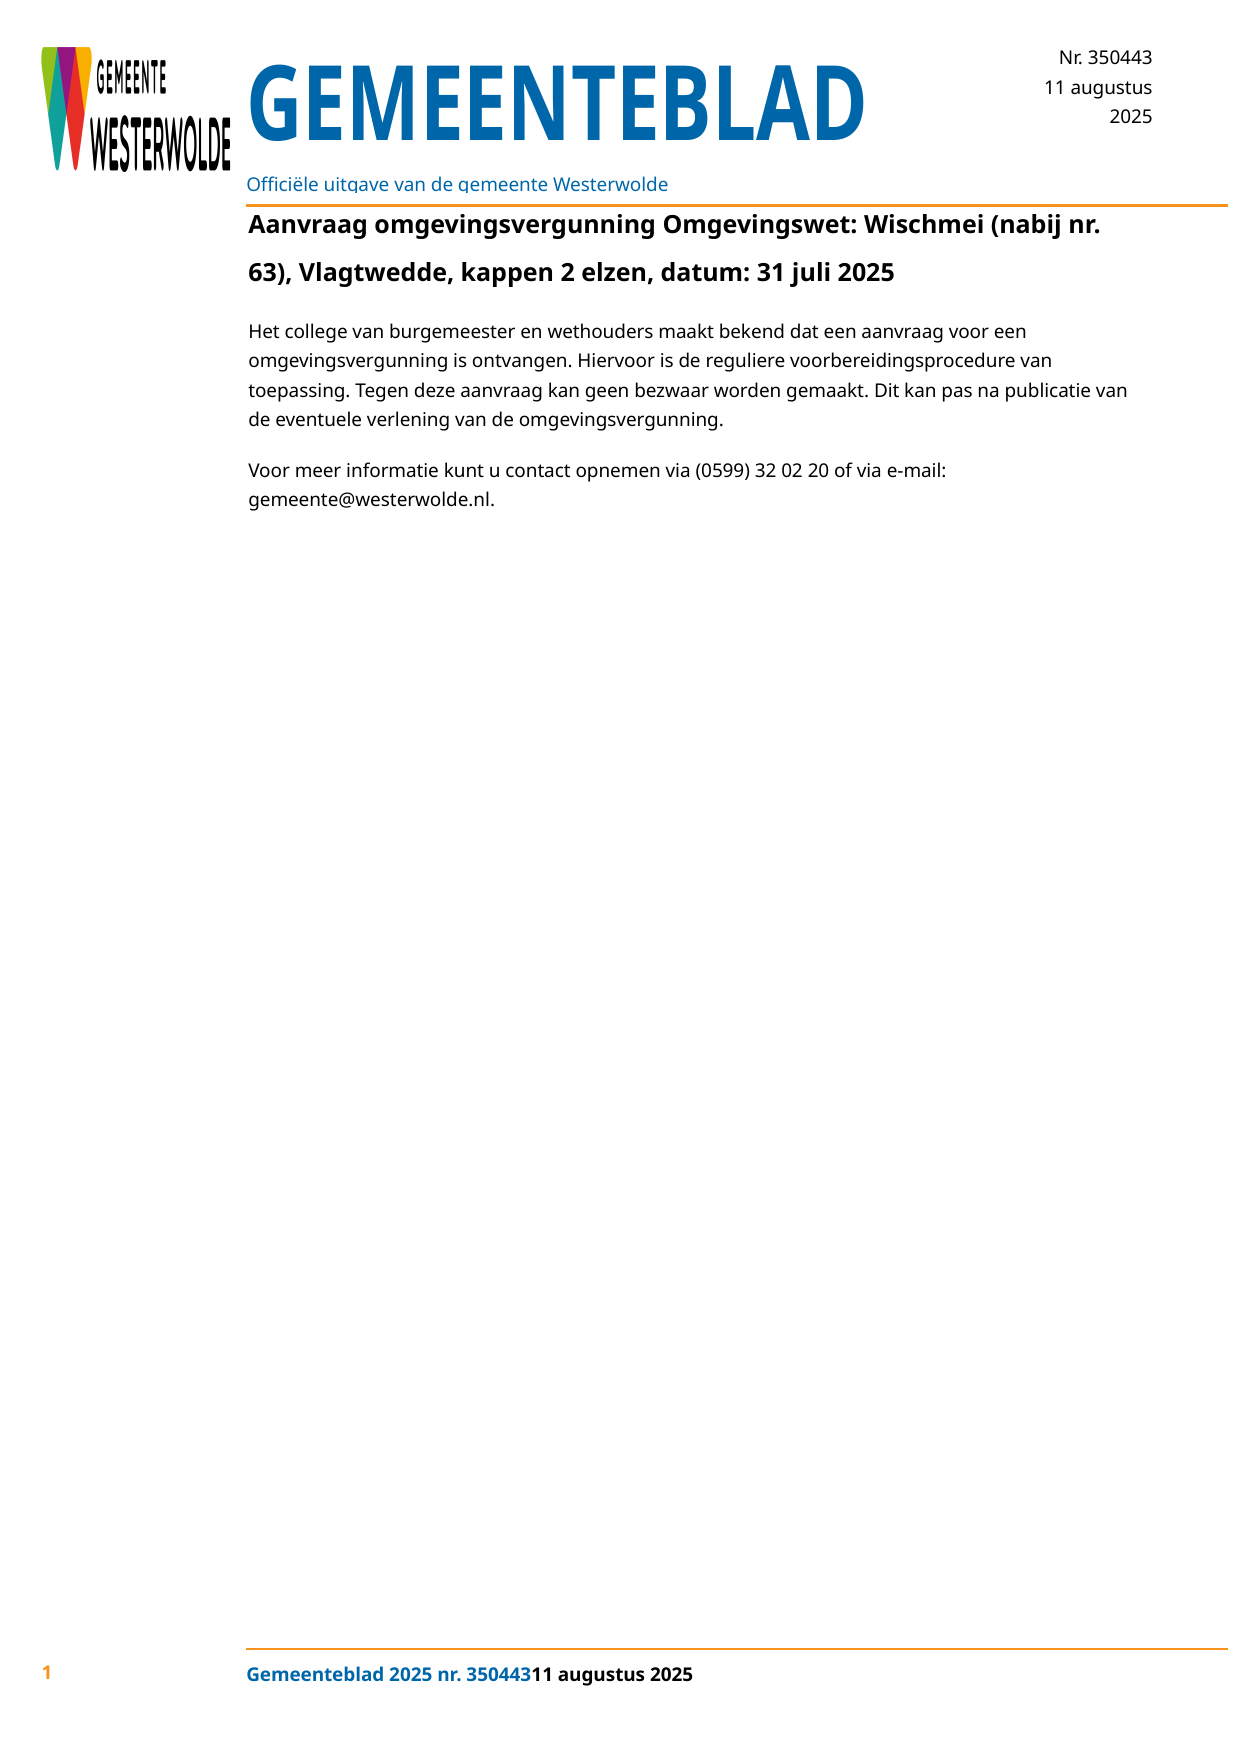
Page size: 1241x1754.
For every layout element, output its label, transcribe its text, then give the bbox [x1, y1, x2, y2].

text Het college van burgemeester en wethouders maakt bekend dat een aanvraag voor een omgevingsvergunning is ontvangen. Hiervoor is de reguliere voorbereidingsprocedure van toepassing. Tegen deze aanvraag kan geen bezwaar worden gemaakt. Dit kan pas na publicatie van de eventuele verlening van de omgevingsvergunning. [248, 318, 1152, 432]
text Voor meer informatie kunt u contact opnemen via (0599) 32 02 20 of via e-mail: gemeente@westerwolde.nl. [248, 457, 1152, 512]
picture [41, 47, 231, 172]
text Aanvraag omgevingsvergunning Omgevingswet: Wischmei (nabij nr. 63), Vlagtwedde, kappen 2 elzen, datum: 31 juli 2025 [248, 207, 1152, 288]
